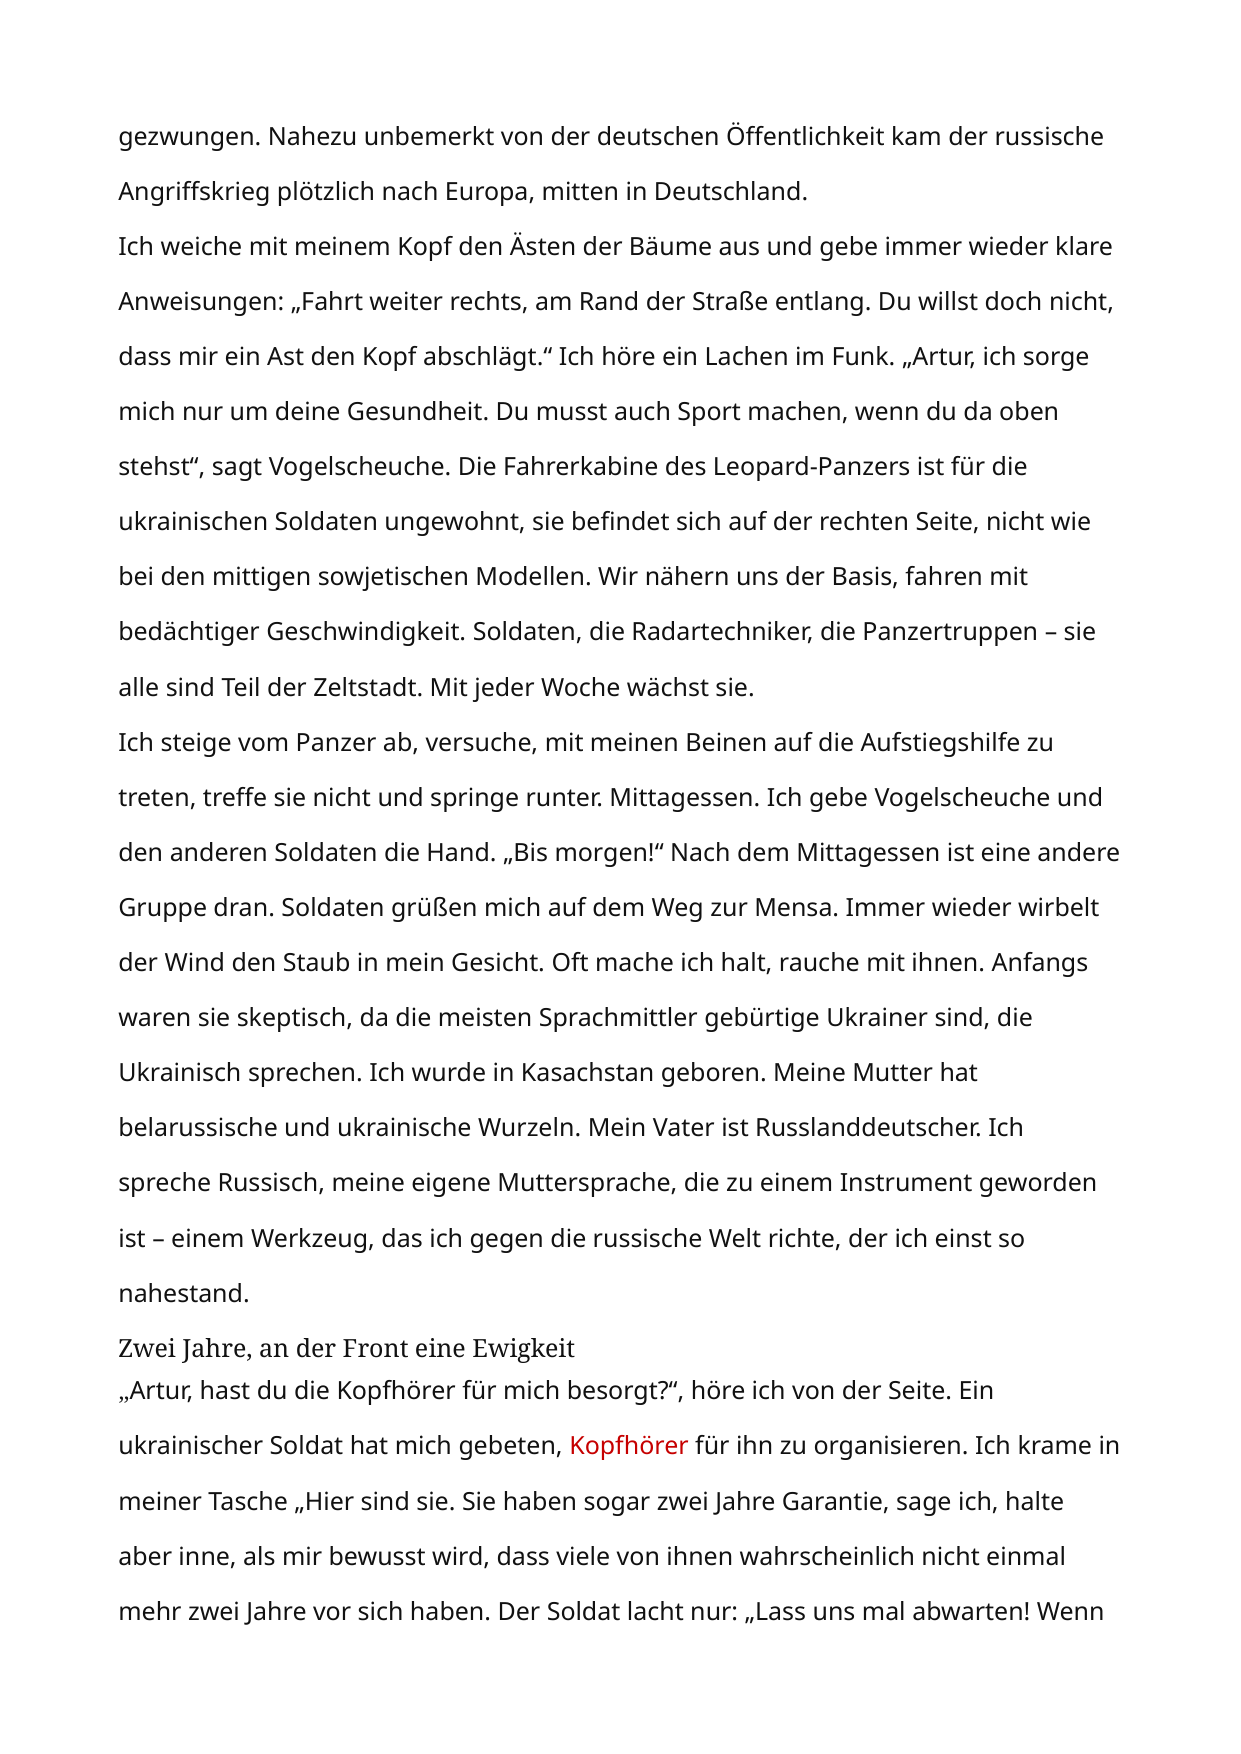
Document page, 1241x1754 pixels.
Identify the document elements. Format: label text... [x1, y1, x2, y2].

text gezwungen. Nahezu unbemerkt von der deutschen Öffentlichkeit kam der russische Angriffskrieg plötzlich nach Europa, mitten in Deutschland. [118, 118, 1122, 207]
text Ich steige vom Panzer ab, versuche, mit meinen Beinen auf die Aufstiegshilfe zu treten, treffe sie nicht und springe runter. Mittagessen. Ich gebe Vogelscheuche und den anderen Soldaten die Hand. „Bis morgen!“ Nach dem Mittagessen ist eine andere Gruppe dran. Soldaten grüßen mich auf dem Weg zur Mensa. Immer wieder wirbelt der Wind den Staub in mein Gesicht. Oft mache ich halt, rauche mit ihnen. Anfangs waren sie skeptisch, da die meisten Sprachmittler gebürtige Ukrainer sind, die Ukrainisch sprechen. Ich wurde in Kasachstan geboren. Meine Mutter hat belarussische und ukrainische Wurzeln. Mein Vater ist Russlanddeutscher. Ich spreche Russisch, meine eigene Muttersprache, die zu einem Instrument geworden ist – einem Werkzeug, das ich gegen die russische Welt richte, der ich einst so nahestand. [118, 724, 1122, 1309]
text „Artur, hast du die Kopfhörer für mich besorgt?“, höre ich von der Seite. Ein ukrainischer Soldat hat mich gebeten, Kopfhörer für ihn zu organisieren. Ich krame in meiner Tasche „Hier sind sie. Sie haben sogar zwei Jahre Garantie, sage ich, halte aber inne, als mir bewusst wird, dass viele von ihnen wahrscheinlich nicht einmal mehr zwei Jahre vor sich haben. Der Soldat lacht nur: „Lass uns mal abwarten! Wenn [118, 1373, 1122, 1627]
text Ich weiche mit meinem Kopf den Ästen der Bäume aus und gebe immer wieder klare Anweisungen: „Fahrt weiter rechts, am Rand der Straße entlang. Du willst doch nicht, dass mir ein Ast den Kopf abschlägt.“ Ich höre ein Lachen im Funk. „Artur, ich sorge mich nur um deine Gesundheit. Du musst auch Sport machen, wenn du da oben stehst“, sagt Vogelscheuche. Die Fahrerkabine des Leopard-Panzers ist für die ukrainischen Soldaten ungewohnt, sie befindet sich auf der rechten Seite, nicht wie bei den mittigen sowjetischen Modellen. Wir nähern uns der Basis, fahren mit bedächtiger Geschwindigkeit. Soldaten, die Radartechniker, die Panzertruppen – sie alle sind Teil der Zeltstadt. Mit jeder Woche wächst sie. [118, 228, 1122, 703]
subtitle Zwei Jahre, an der Front eine Ewigkeit [118, 1330, 1122, 1364]
